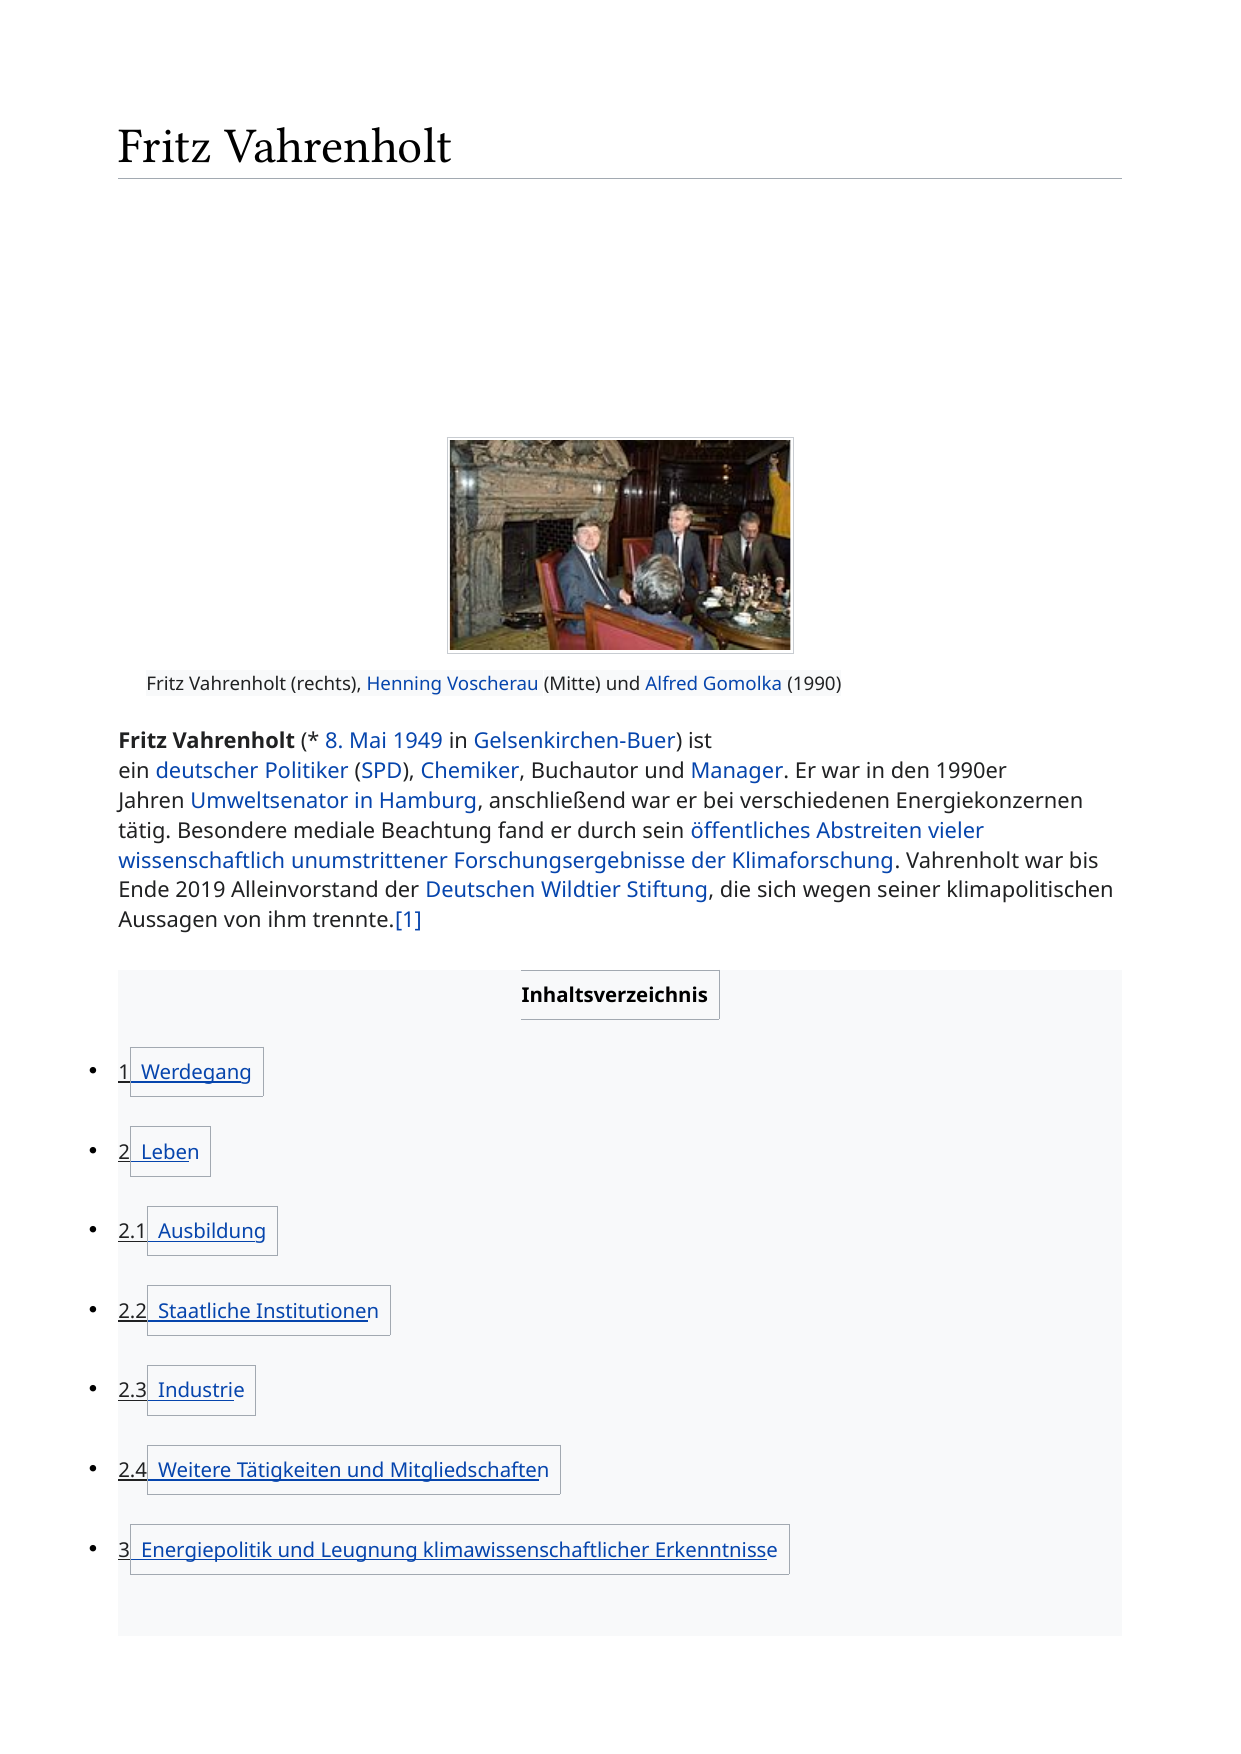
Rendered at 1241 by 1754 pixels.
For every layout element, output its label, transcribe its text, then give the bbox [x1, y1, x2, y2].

list Ausbildung [148, 1207, 277, 1255]
subtitle Fritz Vahrenholt [118, 118, 1122, 178]
list 2.3 [118, 1365, 147, 1400]
text Fritz Vahrenholt (* 8. Mai 1949 in Gelsenkirchen-Buer) ist ein deutscher Politiker (SPD), Chemiker, Buchautor und Manager. Er war in den 1990er Jahren Umweltsenator in Hamburg, anschließend war er bei verschiedenen Energiekonzernen tätig. Besondere mediale Beachtung fand er durch sein öffentliches Abstreiten vieler wissenschaftlich unumstrittener Forschungsergebnisse der Klimaforschung. Vahrenholt war bis Ende 2019 Alleinvorstand der Deutschen Wildtier Stiftung, die sich wegen seiner klimapolitischen Aussagen von ihm trennte.[1] [118, 726, 1122, 934]
list Industrie [148, 1366, 255, 1415]
list Werdegang [131, 1048, 263, 1096]
subtitle [720, 969, 1122, 1019]
list 2.4Weitere Tätigkeiten und Mitgliedschaften [148, 1446, 560, 1494]
list Energiepolitik und Leugnung klimawissenschaftlicher Erkenntnisse [131, 1525, 789, 1574]
list [118, 1401, 147, 1415]
list [118, 1242, 147, 1256]
list 2.4Weitere Tätigkeiten und Mitgliedschaften [118, 1444, 560, 1479]
list 2.2 [118, 1285, 147, 1320]
list 3 [118, 1524, 130, 1559]
list [391, 1285, 1122, 1335]
subtitle Inhaltsverzeichnis [118, 969, 719, 1019]
list [118, 1162, 130, 1176]
list 2.1 [118, 1206, 147, 1241]
list [278, 1206, 1122, 1256]
text Fritz Vahrenholt (rechts), Henning Voscherau (Mitte) und Alfred Gomolka (1990) [123, 670, 1122, 696]
list 1 [118, 1047, 130, 1081]
list [211, 1126, 1122, 1176]
list [256, 1365, 1122, 1415]
list 2 [118, 1126, 130, 1161]
list 2.4Weitere Tätigkeiten und Mitgliedschaften [561, 1444, 1122, 1494]
list [790, 1524, 1122, 1574]
list Leben [131, 1127, 210, 1176]
picture [449, 440, 791, 650]
list Staatliche Institutionen [148, 1286, 390, 1335]
list [264, 1047, 1122, 1096]
